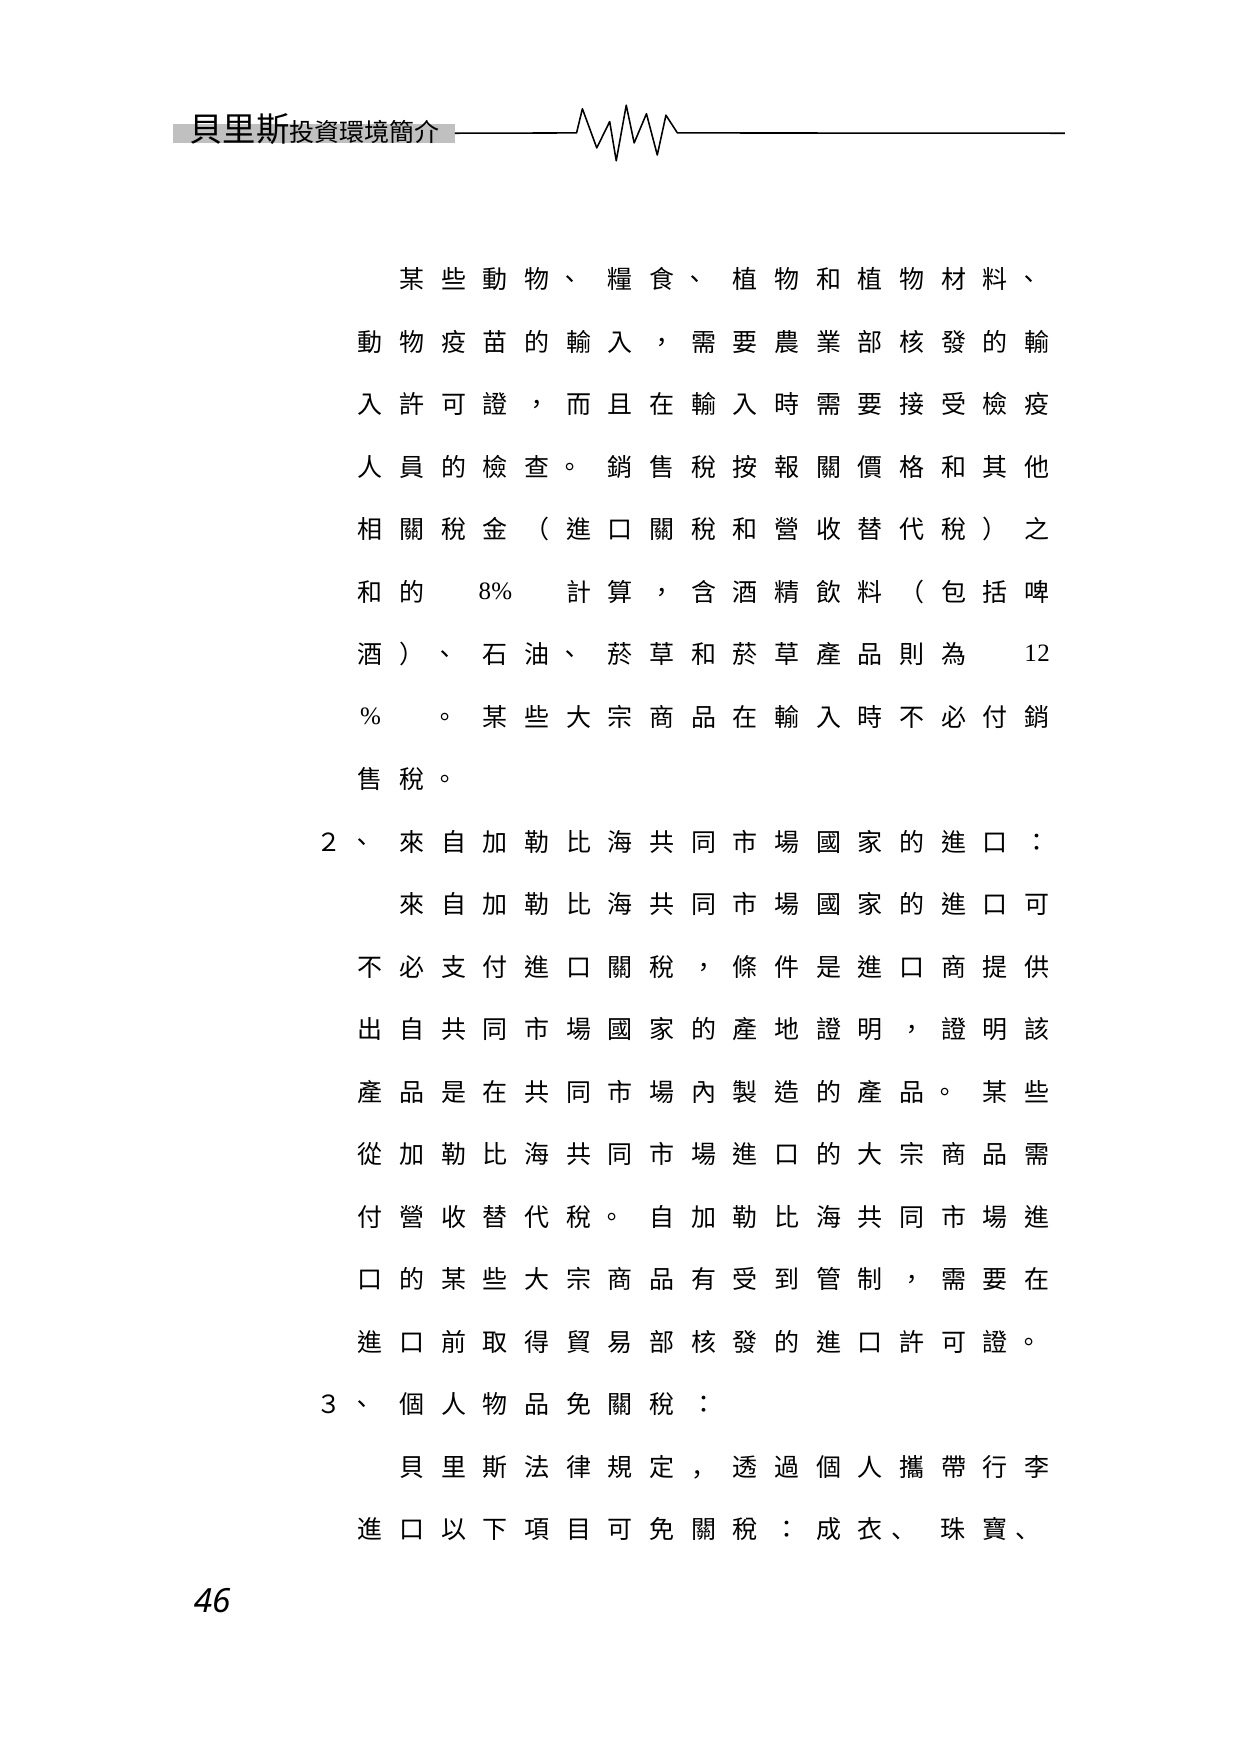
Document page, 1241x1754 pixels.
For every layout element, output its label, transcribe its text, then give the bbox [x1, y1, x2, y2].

text 來自加勒比海共同市場國家的進口可不必支付進口關稅，條件是進口商提供出自共同市場國家的產地證明，證明該產品是在共同市場內製造的產品。某些從加勒比海共同市場進口的大宗商品需付營收替代稅。自加勒比海共同市場進口的某些大宗商品有受到管制，需要在進口前取得貿易部核發的進口許可證。 [330, 861, 1058, 1361]
text ２、來自加勒比海共同市場國家的進口： [281, 799, 1058, 861]
text 某些動物、糧食、植物和植物材料、動物疫苗的輸入，需要農業部核發的輸入許可證，而且在輸入時需要接受檢疫人員的檢查。銷售稅按報關價格和其他相關稅金（進口關稅和營收替代稅）之和的8%計算，含酒精飲料（包括啤酒）、石油、菸草和菸草產品則為12%。某些大宗商品在輸入時不必付銷售稅。 [330, 236, 1058, 799]
text 貝里斯法律規定，透過個人攜帶行李進口以下項目可免關稅：成衣、珠寶、 [330, 1424, 1058, 1549]
text ３、個人物品免關稅： [281, 1361, 1058, 1424]
